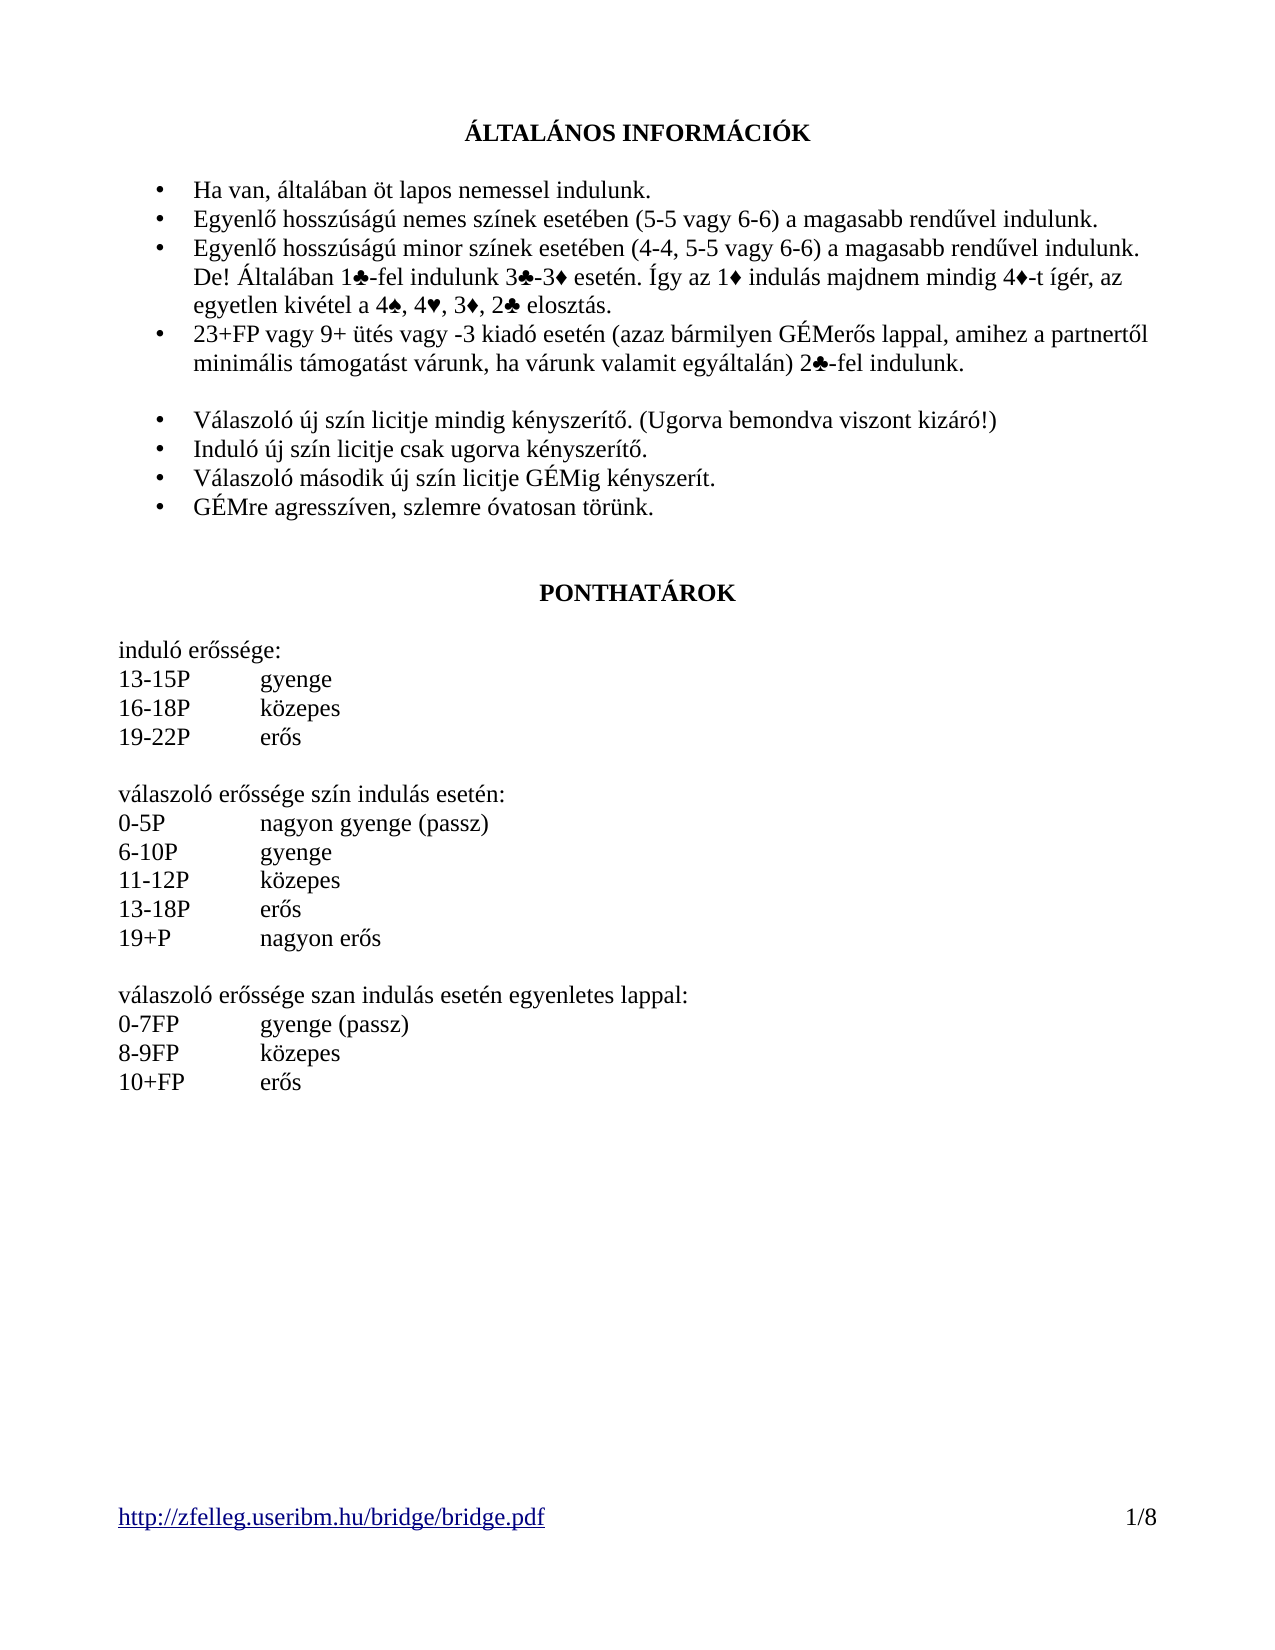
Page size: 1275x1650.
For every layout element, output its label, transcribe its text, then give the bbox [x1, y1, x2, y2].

list Ha van, általában öt lapos nemessel indulunk. [156, 176, 1157, 204]
text 16-18P közepes [118, 693, 1157, 722]
text 0-5P nagyon gyenge (passz) [118, 808, 1157, 837]
text 19-22P erős [118, 722, 1157, 751]
text válaszoló erőssége szín indulás esetén: [118, 779, 1157, 808]
text válaszoló erőssége szan indulás esetén egyenletes lappal: [118, 981, 1157, 1009]
list De! Általában 1♣-fel indulunk 3♣-3♦ esetén. Így az 1♦ indulás majdnem mindig 4♦-t ígér, az egyetlen kivétel a 4♠, 4♥, 3♦, 2♣ elosztás. [156, 262, 1157, 319]
list Válaszoló új szín licitje mindig kényszerítő. (Ugorva bemondva viszont kizáró!) [156, 406, 1157, 434]
text 6-10P gyenge [118, 837, 1157, 866]
list Induló új szín licitje csak ugorva kényszerítő. [156, 434, 1157, 463]
text PONTHATÁROK [118, 578, 1157, 607]
text 19+P nagyon erős [118, 923, 1157, 952]
list GÉMre agresszíven, szlemre óvatosan törünk. [156, 492, 1157, 521]
list Egyenlő hosszúságú minor színek esetében (4-4, 5-5 vagy 6-6) a magasabb rendűvel indulunk. [156, 233, 1157, 262]
text 13-15P gyenge [118, 664, 1157, 693]
list Válaszoló második új szín licitje GÉMig kényszerít. [156, 463, 1157, 492]
text ÁLTALÁNOS INFORMÁCIÓK [118, 118, 1157, 147]
text 8-9FP közepes [118, 1038, 1157, 1067]
text induló erőssége: [118, 636, 1157, 664]
text 13-18P erős [118, 894, 1157, 923]
text 10+FP erős [118, 1067, 1157, 1096]
list 23+FP vagy 9+ ütés vagy -3 kiadó esetén (azaz bármilyen GÉMerős lappal, amihez a partnertől minimális támogatást várunk, ha várunk valamit egyáltalán) 2♣-fel indulunk. [156, 319, 1157, 377]
text 11-12P közepes [118, 866, 1157, 894]
list Egyenlő hosszúságú nemes színek esetében (5-5 vagy 6-6) a magasabb rendűvel indulunk. [156, 204, 1157, 233]
text 0-7FP gyenge (passz) [118, 1009, 1157, 1038]
